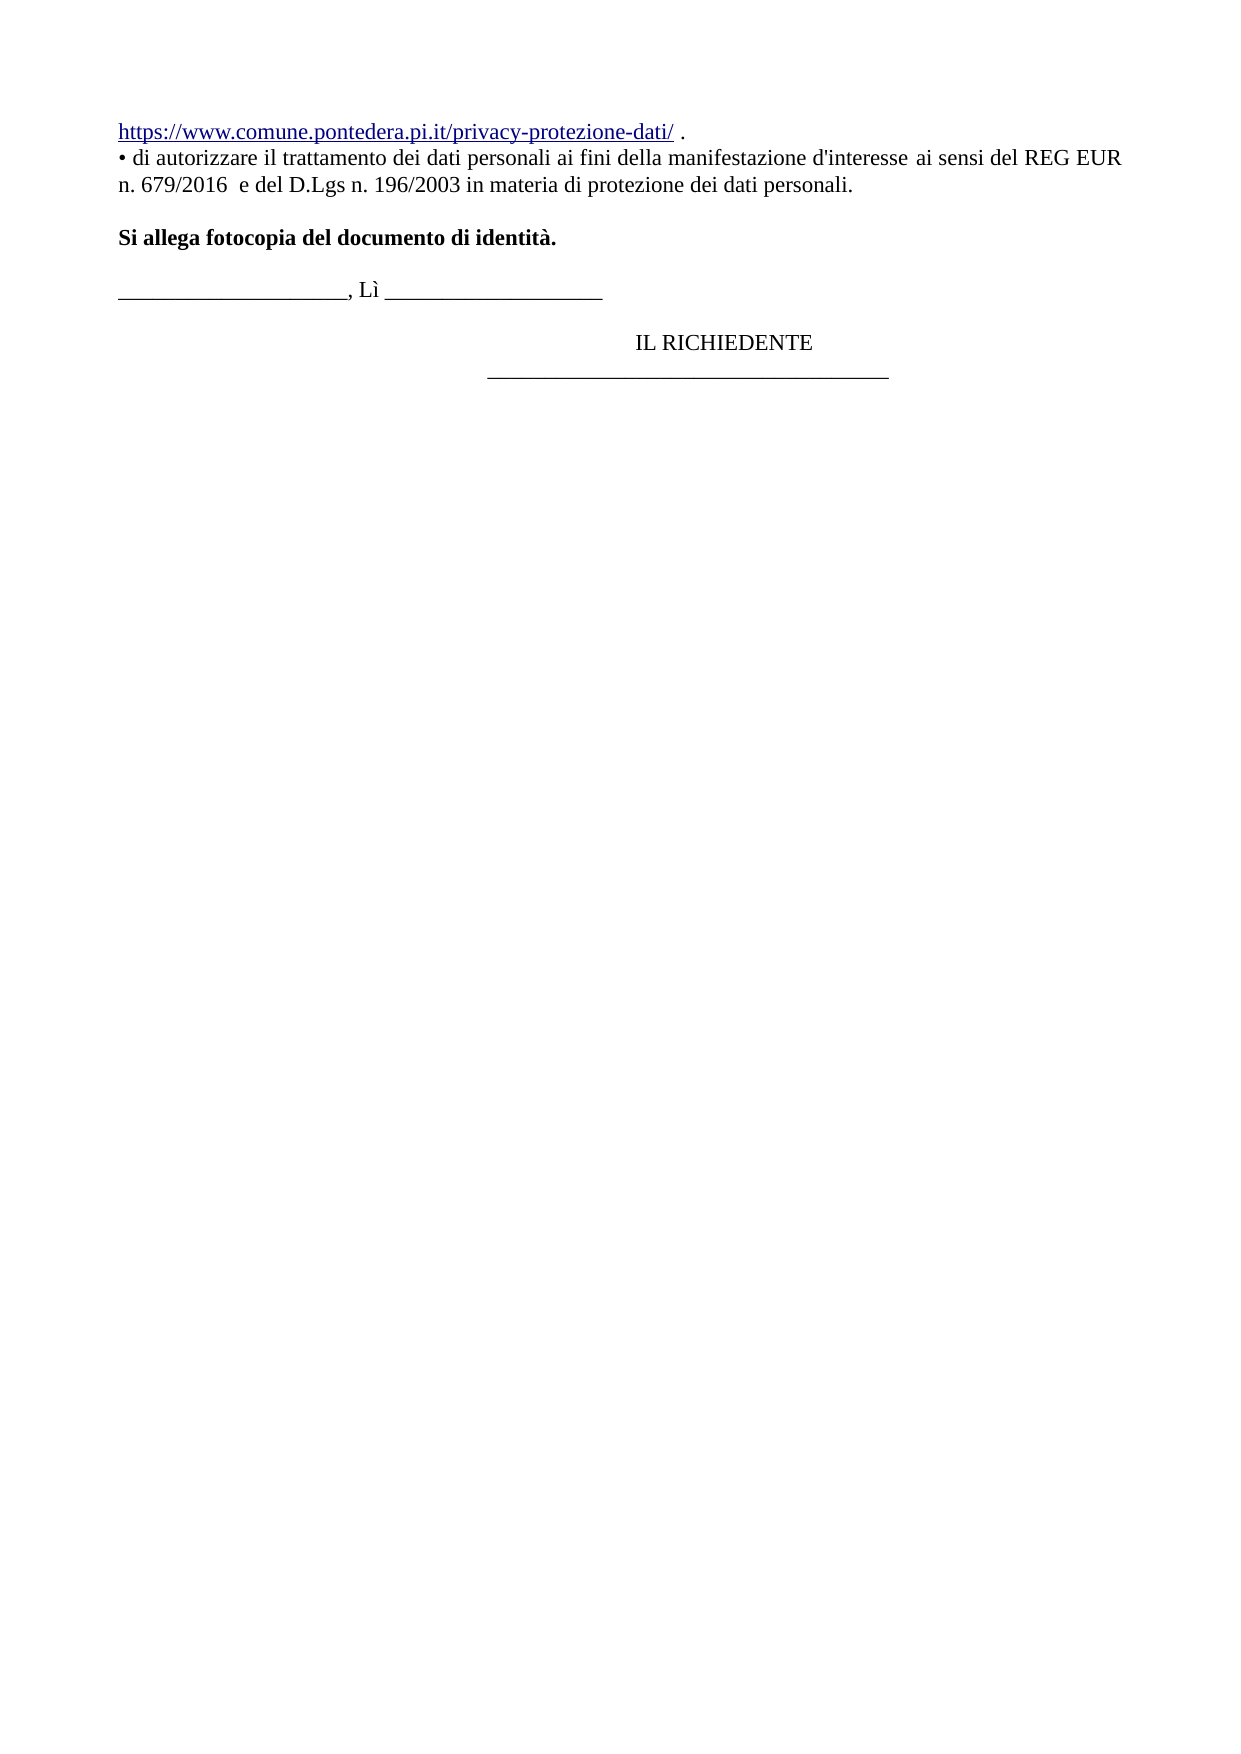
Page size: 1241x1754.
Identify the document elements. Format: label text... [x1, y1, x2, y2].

text ___________________________________ [118, 355, 1122, 382]
text ____________________, Lì ___________________ [118, 276, 1122, 303]
text IL RICHIEDENTE [118, 329, 1122, 355]
text • di autorizzare il trattamento dei dati personali ai fini della manifestazione d'interesse ai sensi del REG EUR n. 679/2016 e del D.Lgs n. 196/2003 in materia di protezione dei dati personali. [118, 144, 1122, 197]
text Si allega fotocopia del documento di identità. [118, 223, 1122, 250]
text https://www.comune.pontedera.pi.it/privacy-protezione-dati/ . [118, 118, 1122, 144]
